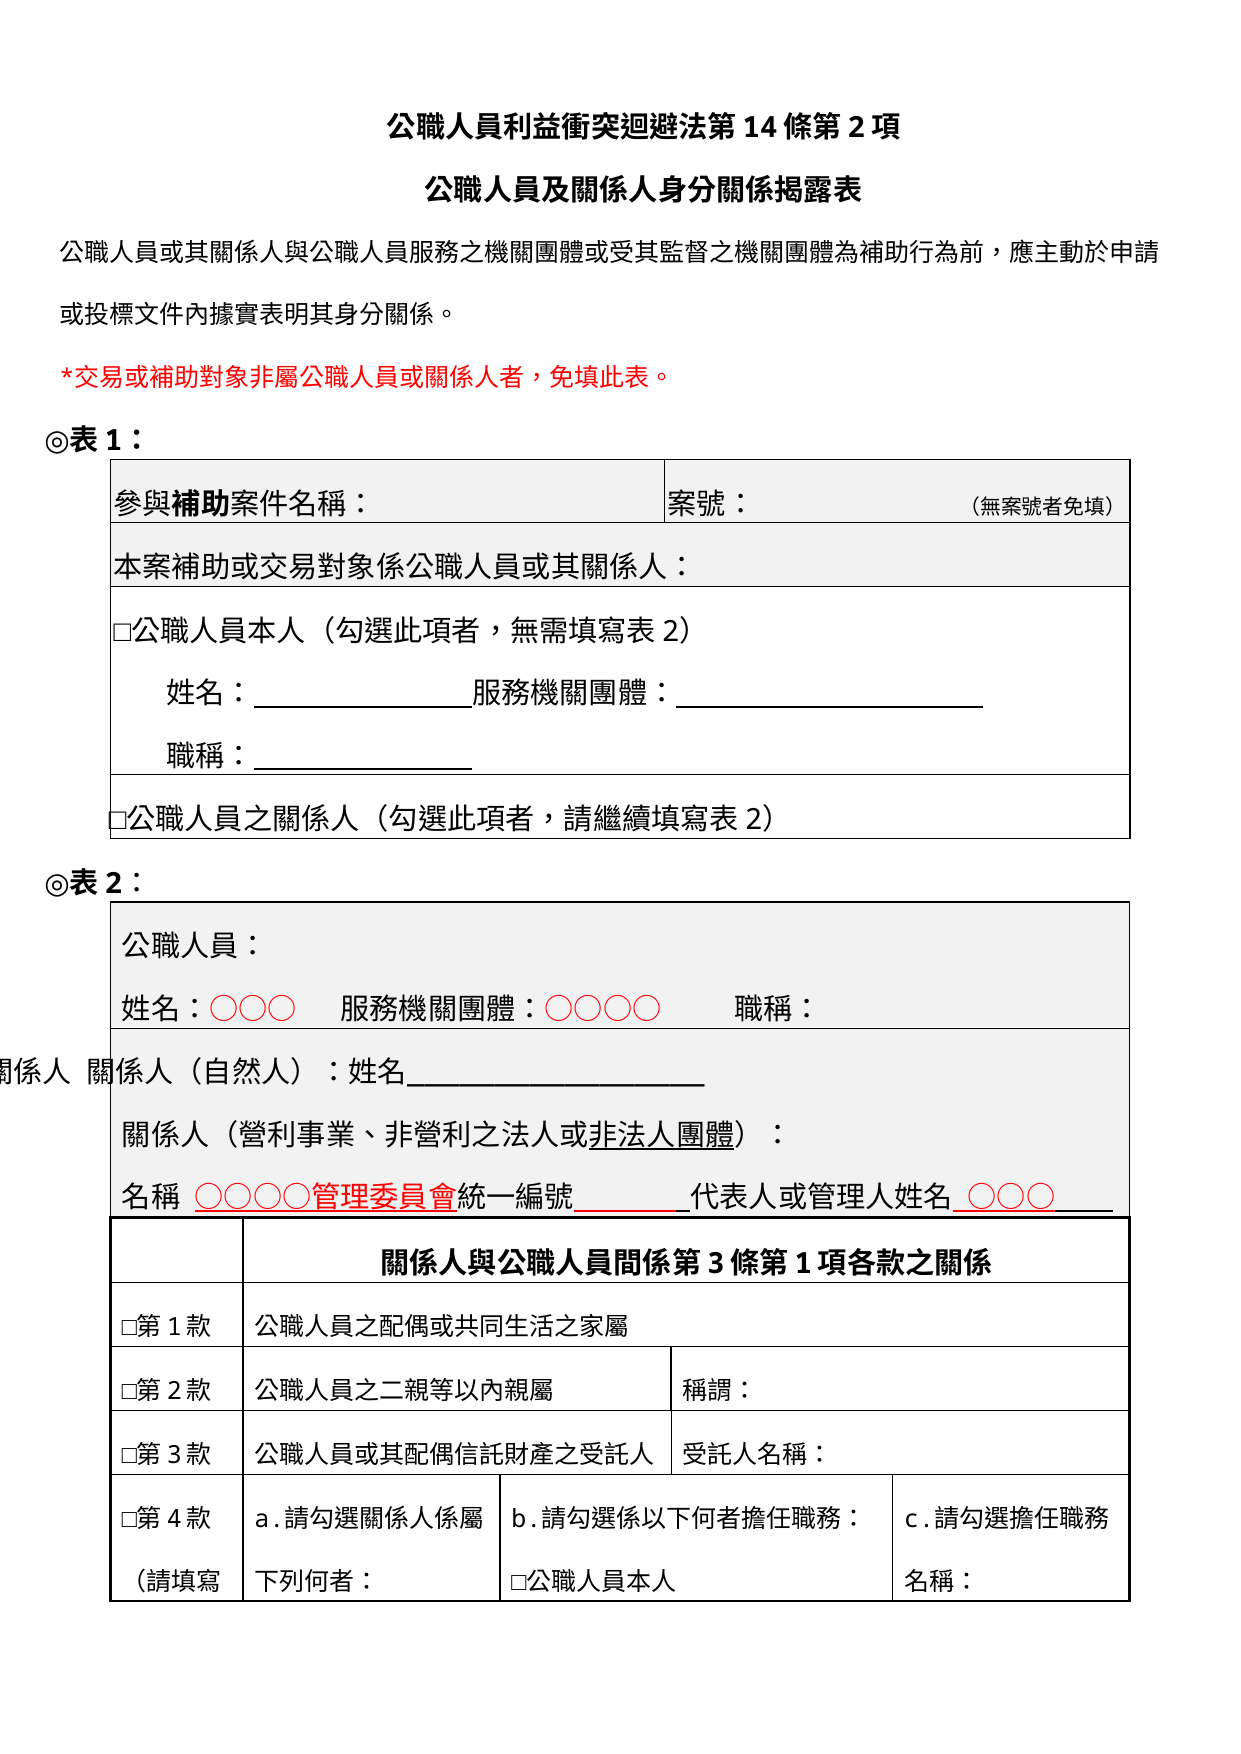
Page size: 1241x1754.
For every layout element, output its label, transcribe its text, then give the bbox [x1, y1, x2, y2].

table_header 案號： （無案號者免填） [665, 460, 1129, 522]
text 公職人員利益衝突迴避法第14條第2項 [0, 84, 1240, 146]
text ◎表2： [0, 839, 1240, 901]
table_cell b.請勾選係以下何者擔任職務： □公職人員本人 [501, 1475, 892, 1600]
table_cell 公職人員或其配偶信託財產之受託人 [244, 1411, 671, 1474]
table_cell [112, 1219, 242, 1282]
text ◎表1： [0, 396, 1240, 459]
table_cell □第2款 [112, 1347, 242, 1410]
table_cell a.請勾選關係人係屬下列何者： [244, 1475, 499, 1600]
table_cell 公職人員之配偶或共同生活之家屬 [244, 1283, 1128, 1346]
table_cell □公職人員之關係人（勾選此項者，請繼續填寫表2） [111, 775, 1129, 838]
table_cell 公職人員之二親等以內親屬 [244, 1347, 670, 1410]
table_cell □第1款 [112, 1283, 242, 1346]
table_cell □第4款 （請填寫 [112, 1475, 242, 1600]
table_cell 受託人名稱： [672, 1411, 1128, 1474]
text *交易或補助對象非屬公職人員或關係人者，免填此表。 [59, 334, 1181, 396]
text 公職人員或其關係人與公職人員服務之機關團體或受其監督之機關團體為補助行為前，應主動於申請或投標文件內據實表明其身分關係。 [59, 209, 1181, 334]
table_cell 本案補助或交易對象係公職人員或其關係人： [111, 523, 1129, 586]
table_header 公職人員： 姓名：○○○ 服務機關團體：○○○○ 職稱： [111, 903, 1129, 1027]
table_cell 關係人 關係人（自然人）：姓名_________________ 關係人（營利事業、非營利之法人或非法人團體）： 名稱 ○○○○管理委員會統一編號 代表人或管理人姓名 ○○○ [111, 1029, 1129, 1216]
table_cell c.請勾選擔任職務名稱： [893, 1475, 1128, 1600]
table_header 參與補助案件名稱： [111, 460, 664, 522]
table_cell □公職人員本人（勾選此項者，無需填寫表2） 姓名： 服務機關團體： 職稱： [111, 587, 1129, 774]
text 公職人員及關係人身分關係揭露表 [0, 146, 1240, 209]
table_cell □第3款 [112, 1411, 242, 1474]
table_cell 稱謂： [672, 1347, 1128, 1410]
table_cell 關係人與公職人員間係第3條第1項各款之關係 [244, 1219, 1128, 1282]
